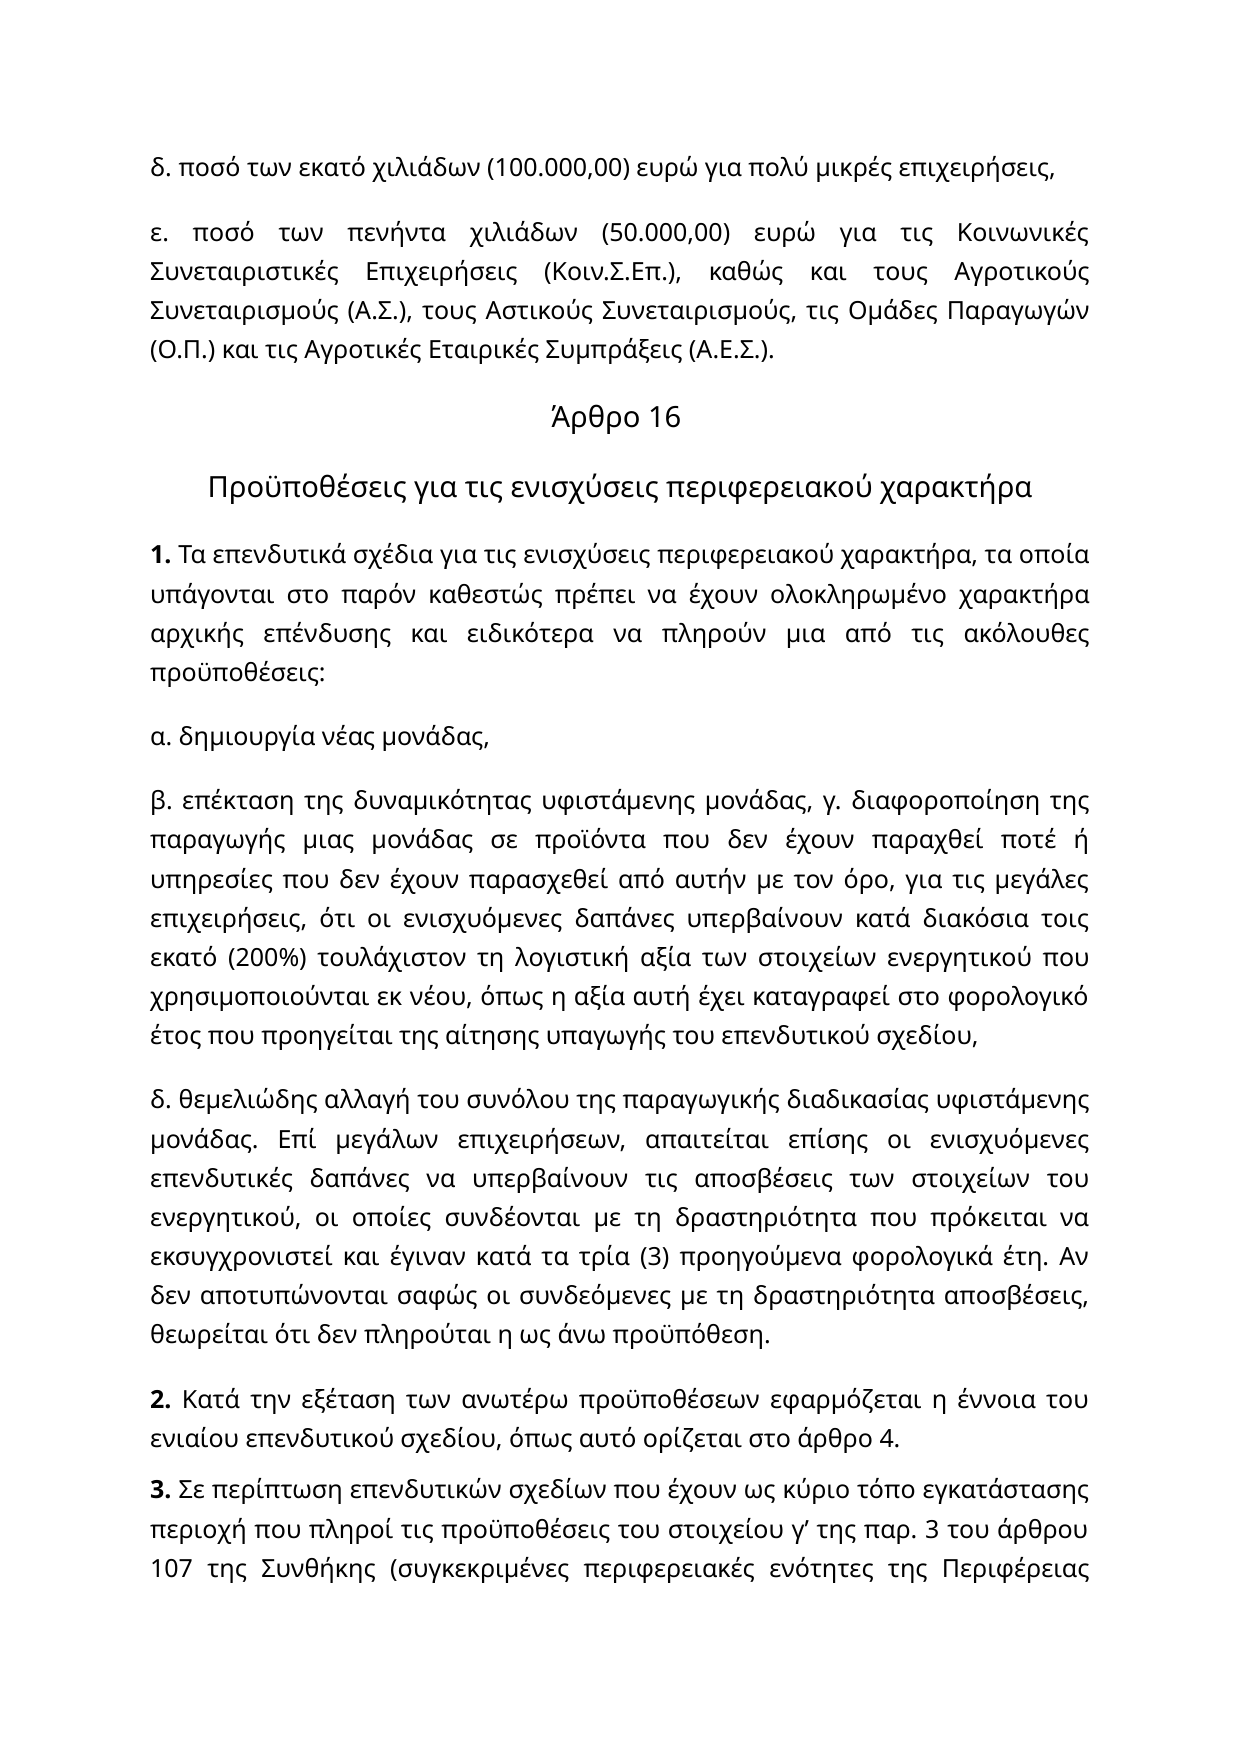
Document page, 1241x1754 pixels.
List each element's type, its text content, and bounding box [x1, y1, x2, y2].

subtitle Προϋποθέσεις για τις ενισχύσεις περιφερειακού χαρακτήρα [150, 466, 1090, 506]
text ε. ποσό των πενήντα χιλιάδων (50.000,00) ευρώ για τις Κοινωνικές Συνεταιριστικές Επιχειρήσεις (Κοιν.Σ.Επ.), καθώς και τους Αγροτικούς Συνεταιρισμούς (Α.Σ.), τους Αστικούς Συνεταιρισμούς, τις Ομάδες Παραγωγών (Ο.Π.) και τις Αγροτικές Εταιρικές Συμπράξεις (Α.Ε.Σ.). [150, 214, 1090, 366]
subtitle Άρθρο 16 [150, 396, 1090, 436]
text 2. Κατά την εξέταση των ανωτέρω προϋποθέσεων εφαρμόζεται η έννοια του ενιαίου επενδυτικού σχεδίου, όπως αυτό ορίζεται στο άρθρο 4. [150, 1381, 1090, 1454]
text 3. Σε περίπτωση επενδυτικών σχεδίων που έχουν ως κύριο τόπο εγκατάστασης περιοχή που πληροί τις προϋποθέσεις του στοιχείου γ’ της παρ. 3 του άρθρου 107 της Συνθήκης (συγκεκριμένες περιφερειακές ενότητες της Περιφέρειας [150, 1472, 1090, 1584]
text δ. θεμελιώδης αλλαγή του συνόλου της παραγωγικής διαδικασίας υφιστάμενης μονάδας. Επί μεγάλων επιχειρήσεων, απαιτείται επίσης οι ενισχυόμενες επενδυτικές δαπάνες να υπερβαίνουν τις αποσβέσεις των στοιχείων του ενεργητικού, οι οποίες συνδέονται με τη δραστηριότητα που πρόκειται να εκσυγχρονιστεί και έγιναν κατά τα τρία (3) προηγούμενα φορολογικά έτη. Αν δεν αποτυπώνονται σαφώς οι συνδεόμενες με τη δραστηριότητα αποσβέσεις, θεωρείται ότι δεν πληρούται η ως άνω προϋπόθεση. [150, 1082, 1090, 1351]
text 1. Τα επενδυτικά σχέδια για τις ενισχύσεις περιφερειακού χαρακτήρα, τα οποία υπάγονται στο παρόν καθεστώς πρέπει να έχουν ολοκληρωμένο χαρακτήρα αρχικής επένδυσης και ειδικότερα να πληρούν μια από τις ακόλουθες προϋποθέσεις: [150, 537, 1090, 689]
text α. δημιουργία νέας μονάδας, [150, 719, 1090, 753]
text β. επέκταση της δυναμικότητας υφιστάμενης μονάδας, γ. διαφοροποίηση της παραγωγής μιας μονάδας σε προϊόντα που δεν έχουν παραχθεί ποτέ ή υπηρεσίες που δεν έχουν παρασχεθεί από αυτήν με τον όρο, για τις μεγάλες επιχειρήσεις, ότι οι ενισχυόμενες δαπάνες υπερβαίνουν κατά διακόσια τοις εκατό (200%) τουλάχιστον τη λογιστική αξία των στοιχείων ενεργητικού που χρησιμοποιούνται εκ νέου, όπως η αξία αυτή έχει καταγραφεί στο φορολογικό έτος που προηγείται της αίτησης υπαγωγής του επενδυτικού σχεδίου, [150, 783, 1090, 1052]
text δ. ποσό των εκατό χιλιάδων (100.000,00) ευρώ για πολύ μικρές επιχειρήσεις, [150, 150, 1090, 184]
